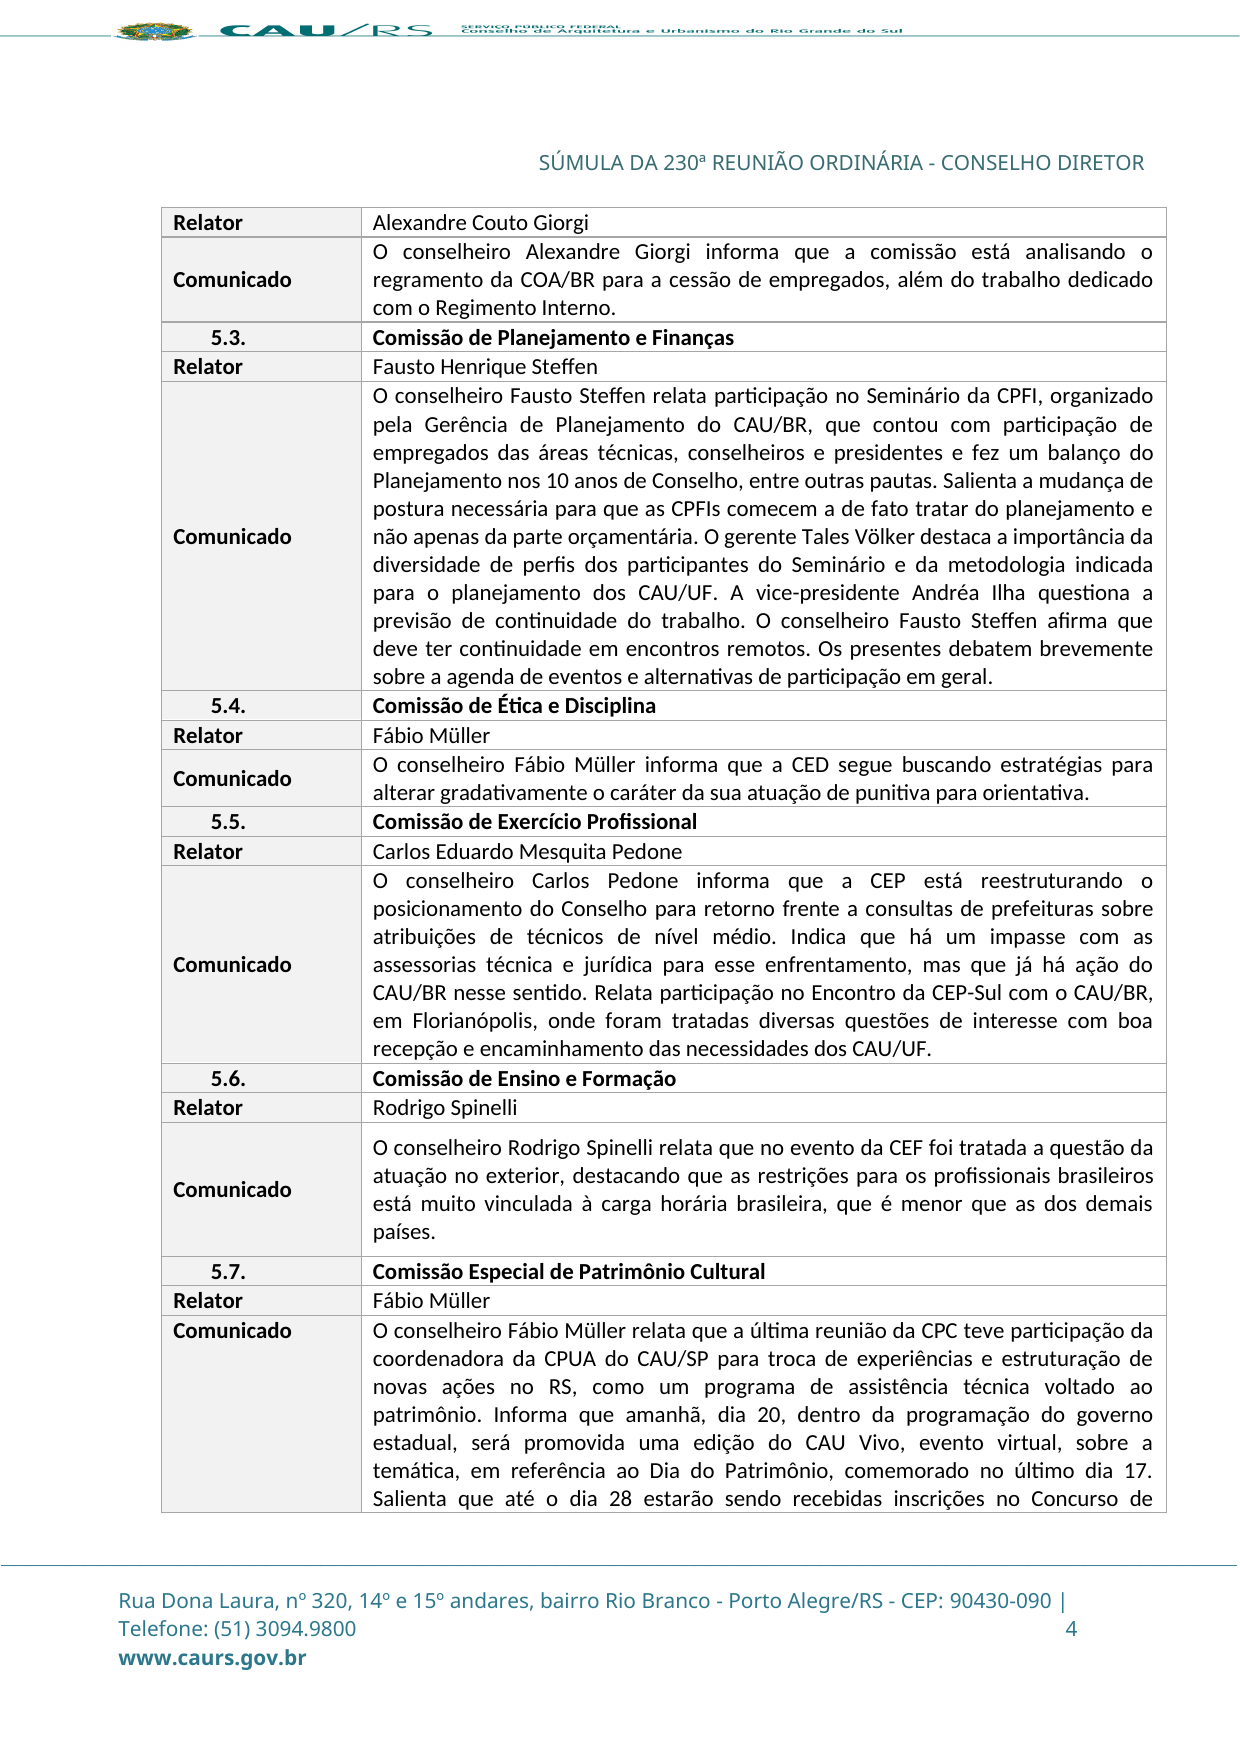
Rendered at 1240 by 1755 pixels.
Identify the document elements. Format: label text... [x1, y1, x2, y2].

table_cell Relator [162, 1286, 361, 1315]
table_cell [162, 323, 361, 351]
table_cell Relator [162, 721, 361, 749]
table_cell Comunicado [162, 1316, 361, 1512]
table_cell Comissão de Planejamento e Finanças [362, 323, 1166, 351]
table_cell Fábio Müller [362, 1286, 1166, 1315]
table_cell Relator [162, 352, 361, 381]
table_cell Comissão de Exercício Profissional [362, 807, 1166, 836]
table_cell Comissão Especial de Patrimônio Cultural [362, 1257, 1166, 1285]
table_cell Relator [162, 208, 361, 236]
table_cell Fábio Müller [362, 721, 1166, 749]
table_cell O conselheiro Fábio Müller relata que a última reunião da CPC teve participação da coordenadora da CPUA do CAU/SP para troca de experiências e estruturação de novas ações no RS, como um programa de assistência técnica voltado ao patrimônio. Informa que amanhã, dia 20, dentro da programação do governo estadual, será promovida uma edição do CAU Vivo, evento virtual, sobre a temática, em referência ao Dia do Patrimônio, comemorado no último dia 17. Salienta que até o dia 28 estarão sendo recebidas inscrições no Concurso de [362, 1316, 1166, 1512]
table_cell Alexandre Couto Giorgi [362, 208, 1166, 236]
table_cell Comunicado [162, 382, 361, 690]
table_cell Carlos Eduardo Mesquita Pedone [362, 837, 1166, 865]
table_cell O conselheiro Rodrigo Spinelli relata que no evento da CEF foi tratada a questão da atuação no exterior, destacando que as restrições para os profissionais brasileiros está muito vinculada à carga horária brasileira, que é menor que as dos demais países. [362, 1123, 1166, 1256]
table_cell Rodrigo Spinelli [362, 1093, 1166, 1122]
table_cell Comissão de Ética e Disciplina [362, 691, 1166, 719]
table_cell [162, 1257, 361, 1285]
table_cell Comunicado [162, 750, 361, 806]
table_cell Relator [162, 1093, 361, 1122]
table_cell [162, 1064, 361, 1092]
table_cell [162, 691, 361, 719]
table_cell Comissão de Ensino e Formação [362, 1064, 1166, 1092]
table_cell Comunicado [162, 866, 361, 1062]
table_cell Comunicado [162, 238, 361, 321]
table_cell [162, 807, 361, 836]
table_cell Comunicado [162, 1123, 361, 1256]
table_cell Relator [162, 837, 361, 865]
table_cell O conselheiro Fausto Steffen relata participação no Seminário da CPFI, organizado pela Gerência de Planejamento do CAU/BR, que contou com participação de empregados das áreas técnicas, conselheiros e presidentes e fez um balanço do Planejamento nos 10 anos de Conselho, entre outras pautas. Salienta a mudança de postura necessária para que as CPFIs comecem a de fato tratar do planejamento e não apenas da parte orçamentária. O gerente Tales Völker destaca a importância da diversidade de perfis dos participantes do Seminário e da metodologia indicada para o planejamento dos CAU/UF. A vice-presidente Andréa Ilha questiona a previsão de continuidade do trabalho. O conselheiro Fausto Steffen afirma que deve ter continuidade em encontros remotos. Os presentes debatem brevemente sobre a agenda de eventos e alternativas de participação em geral. [362, 382, 1166, 690]
table_cell Fausto Henrique Steffen [362, 352, 1166, 381]
table_cell O conselheiro Alexandre Giorgi informa que a comissão está analisando o regramento da COA/BR para a cessão de empregados, além do trabalho dedicado com o Regimento Interno. [362, 238, 1166, 321]
table_cell O conselheiro Carlos Pedone informa que a CEP está reestruturando o posicionamento do Conselho para retorno frente a consultas de prefeituras sobre atribuições de técnicos de nível médio. Indica que há um impasse com as assessorias técnica e jurídica para esse enfrentamento, mas que já há ação do CAU/BR nesse sentido. Relata participação no Encontro da CEP-Sul com o CAU/BR, em Florianópolis, onde foram tratadas diversas questões de interesse com boa recepção e encaminhamento das necessidades dos CAU/UF. [362, 866, 1166, 1062]
table_cell O conselheiro Fábio Müller informa que a CED segue buscando estratégias para alterar gradativamente o caráter da sua atuação de punitiva para orientativa. [362, 750, 1166, 806]
